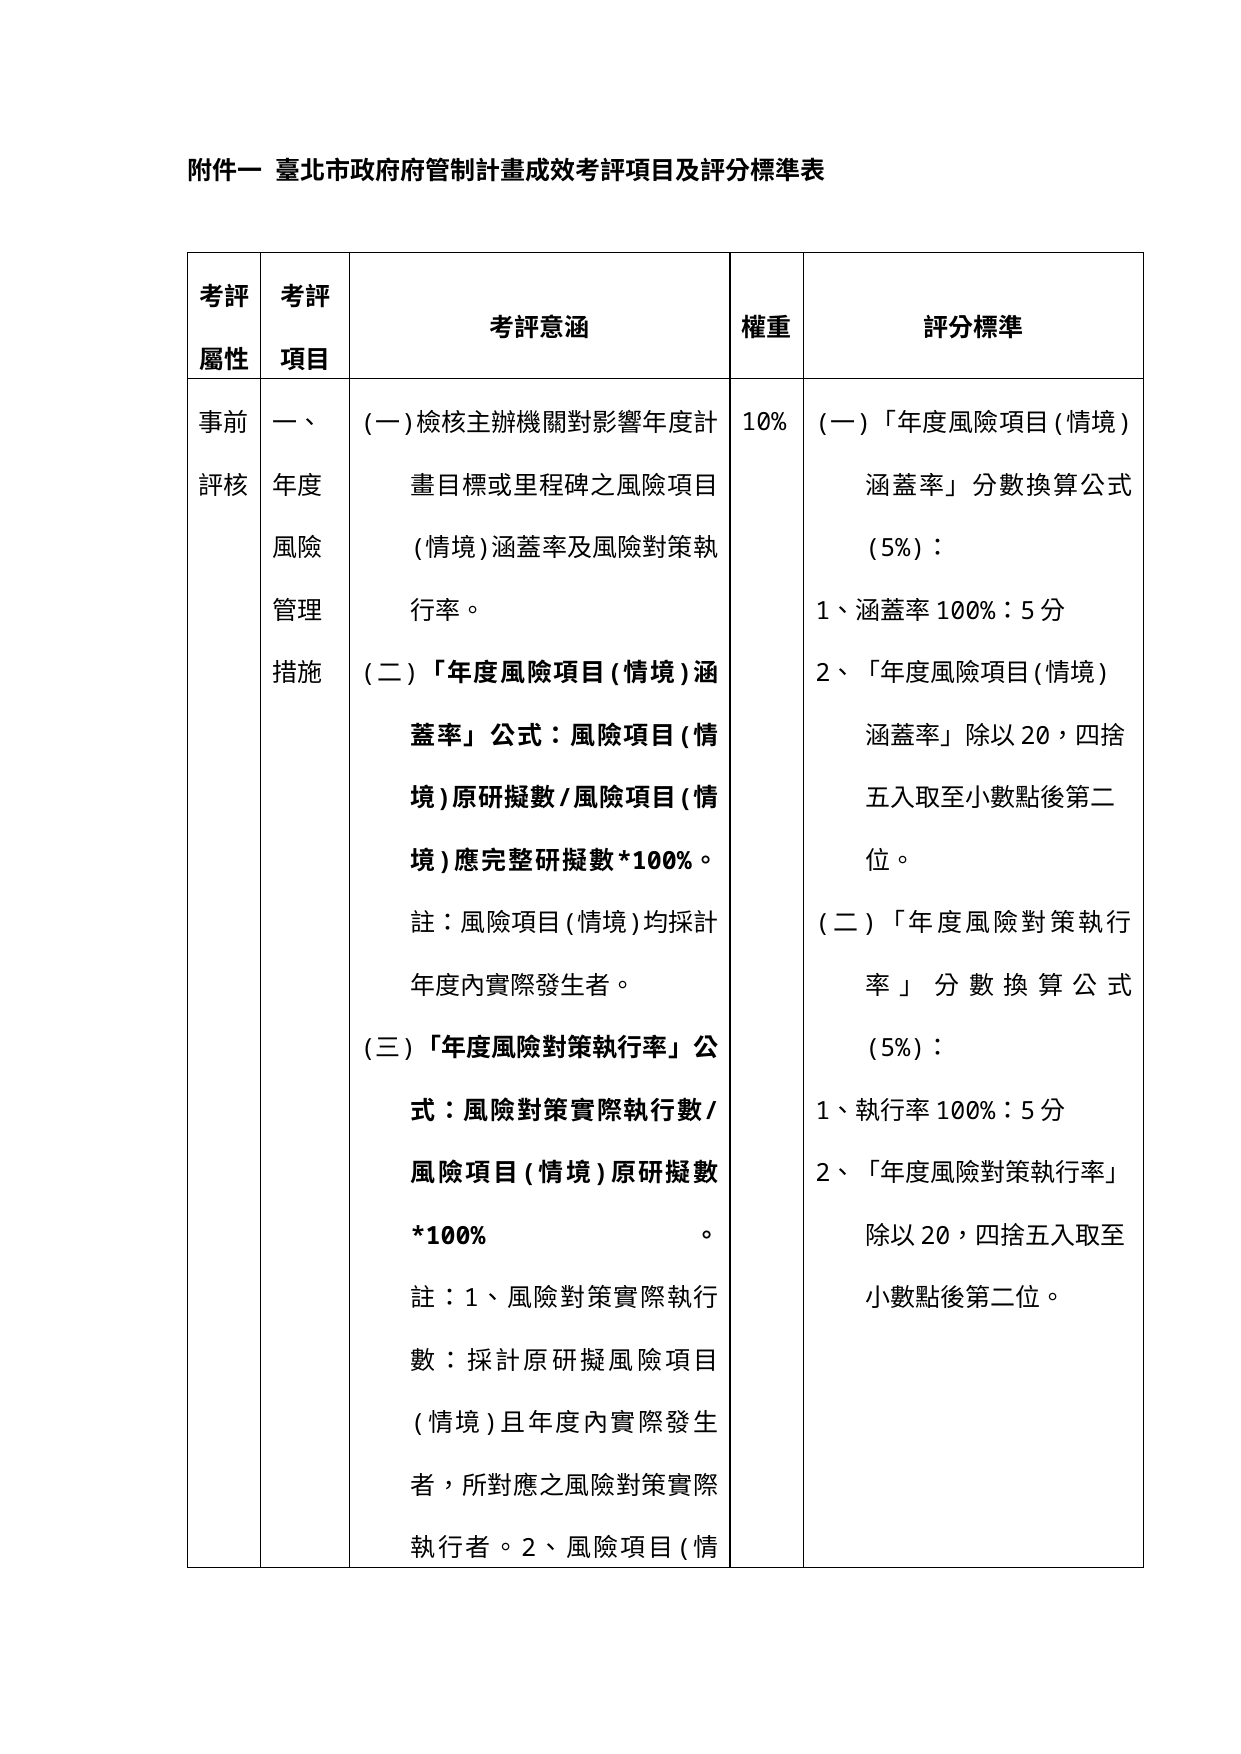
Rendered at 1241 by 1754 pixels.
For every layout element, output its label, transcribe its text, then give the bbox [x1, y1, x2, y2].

table_header 考評 屬性 [188, 253, 260, 378]
table_header 考評項目 [261, 253, 349, 378]
table_cell (一)「年度風險項目(情境)涵蓋率」分數換算公式(5%)： 1、涵蓋率100%：5分 2、「年度風險項目(情境)涵蓋率」除以20，四捨五入取至小數點後第二位。 (二)「年度風險對策執行率」分數換算公式(5%)： 1、執行率100%：5分 2、「年度風險對策執行率」除以20，四捨五入取至小數點後第二位。 [804, 379, 1143, 1567]
table_cell 事前 評核 [188, 379, 260, 1567]
text 附件一 臺北市政府府管制計畫成效考評項目及評分標準表 [187, 127, 1053, 189]
table_header 評分標準 [804, 253, 1143, 378]
table_cell 一、 年度風險管理措施 [261, 379, 349, 1567]
table_cell (一)檢核主辦機關對影響年度計畫目標或里程碑之風險項目(情境)涵蓋率及風險對策執行率。 (二)「年度風險項目(情境)涵蓋率」公式：風險項目(情境)原研擬數/風險項目(情境)應完整研擬數*100%。 註：風險項目(情境)均採計年度內實際發生者。 (三)「年度風險對策執行率」公式：風險對策實際執行數/風險項目(情境)原研擬數*100%。 註：1、風險對策實際執行數：採計原研擬風險項目(情境)且年度內實際發生者，所對應之風險對策實際執行者。2、風險項目(情 [350, 379, 729, 1567]
table_header 考評意涵 [350, 253, 729, 378]
table_header 權重 [731, 253, 803, 378]
table_cell 10% [731, 379, 803, 1567]
